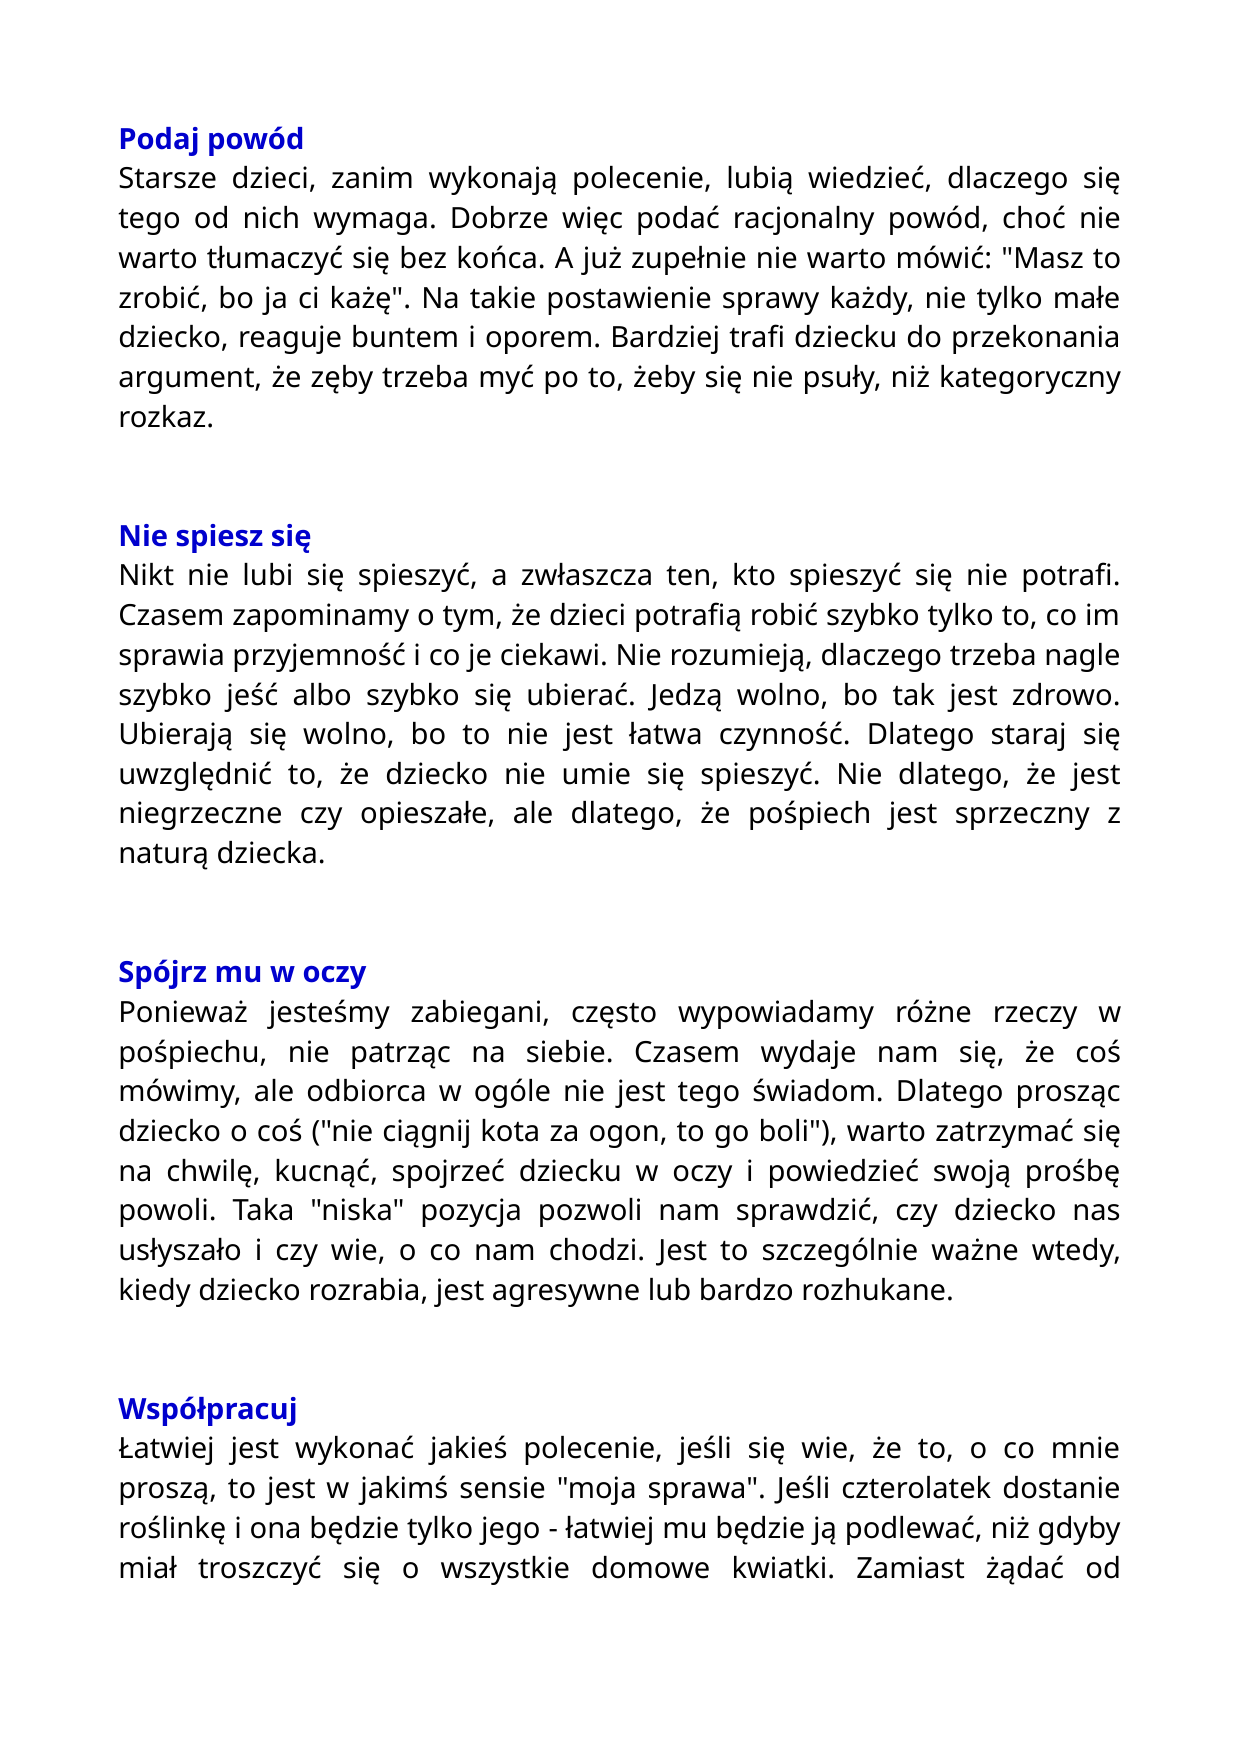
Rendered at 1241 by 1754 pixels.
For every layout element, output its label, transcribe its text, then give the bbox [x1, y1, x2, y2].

text Starsze dzieci, zanim wykonają polecenie, lubią wiedzieć, dlaczego się tego od nich wymaga. Dobrze więc podać racjonalny powód, choć nie warto tłumaczyć się bez końca. A już zupełnie nie warto mówić: "Masz to zrobić, bo ja ci każę". Na takie postawienie sprawy każdy, nie tylko małe dziecko, reaguje buntem i oporem. Bardziej trafi dziecku do przekonania argument, że zęby trzeba myć po to, żeby się nie psuły, niż kategoryczny rozkaz. [118, 158, 1122, 436]
text Nie spiesz się [118, 515, 1122, 555]
text Łatwiej jest wykonać jakieś polecenie, jeśli się wie, że to, o co mnie proszą, to jest w jakimś sensie "moja sprawa". Jeśli czterolatek dostanie roślinkę i ona będzie tylko jego - łatwiej mu będzie ją podlewać, niż gdyby miał troszczyć się o wszystkie domowe kwiatki. Zamiast żądać od [118, 1428, 1122, 1587]
text Ponieważ jesteśmy zabiegani, często wypowiadamy różne rzeczy w pośpiechu, nie patrząc na siebie. Czasem wydaje nam się, że coś mówimy, ale odbiorca w ogóle nie jest tego świadom. Dlatego prosząc dziecko o coś ("nie ciągnij kota za ogon, to go boli"), warto zatrzymać się na chwilę, kucnąć, spojrzeć dziecku w oczy i powiedzieć swoją prośbę powoli. Taka "niska" pozycja pozwoli nam sprawdzić, czy dziecko nas usłyszało i czy wie, o co nam chodzi. Jest to szczególnie ważne wtedy, kiedy dziecko rozrabia, jest agresywne lub bardzo rozhukane. [118, 991, 1122, 1309]
text Spójrz mu w oczy [118, 952, 1122, 991]
text Współpracuj [118, 1388, 1122, 1428]
text Podaj powód [118, 118, 1122, 158]
text Nikt nie lubi się spieszyć, a zwłaszcza ten, kto spieszyć się nie potrafi. Czasem zapominamy o tym, że dzieci potrafią robić szybko tylko to, co im sprawia przyjemność i co je ciekawi. Nie rozumieją, dlaczego trzeba nagle szybko jeść albo szybko się ubierać. Jedzą wolno, bo tak jest zdrowo. Ubierają się wolno, bo to nie jest łatwa czynność. Dlatego staraj się uwzględnić to, że dziecko nie umie się spieszyć. Nie dlatego, że jest niegrzeczne czy opieszałe, ale dlatego, że pośpiech jest sprzeczny z naturą dziecka. [118, 555, 1122, 872]
